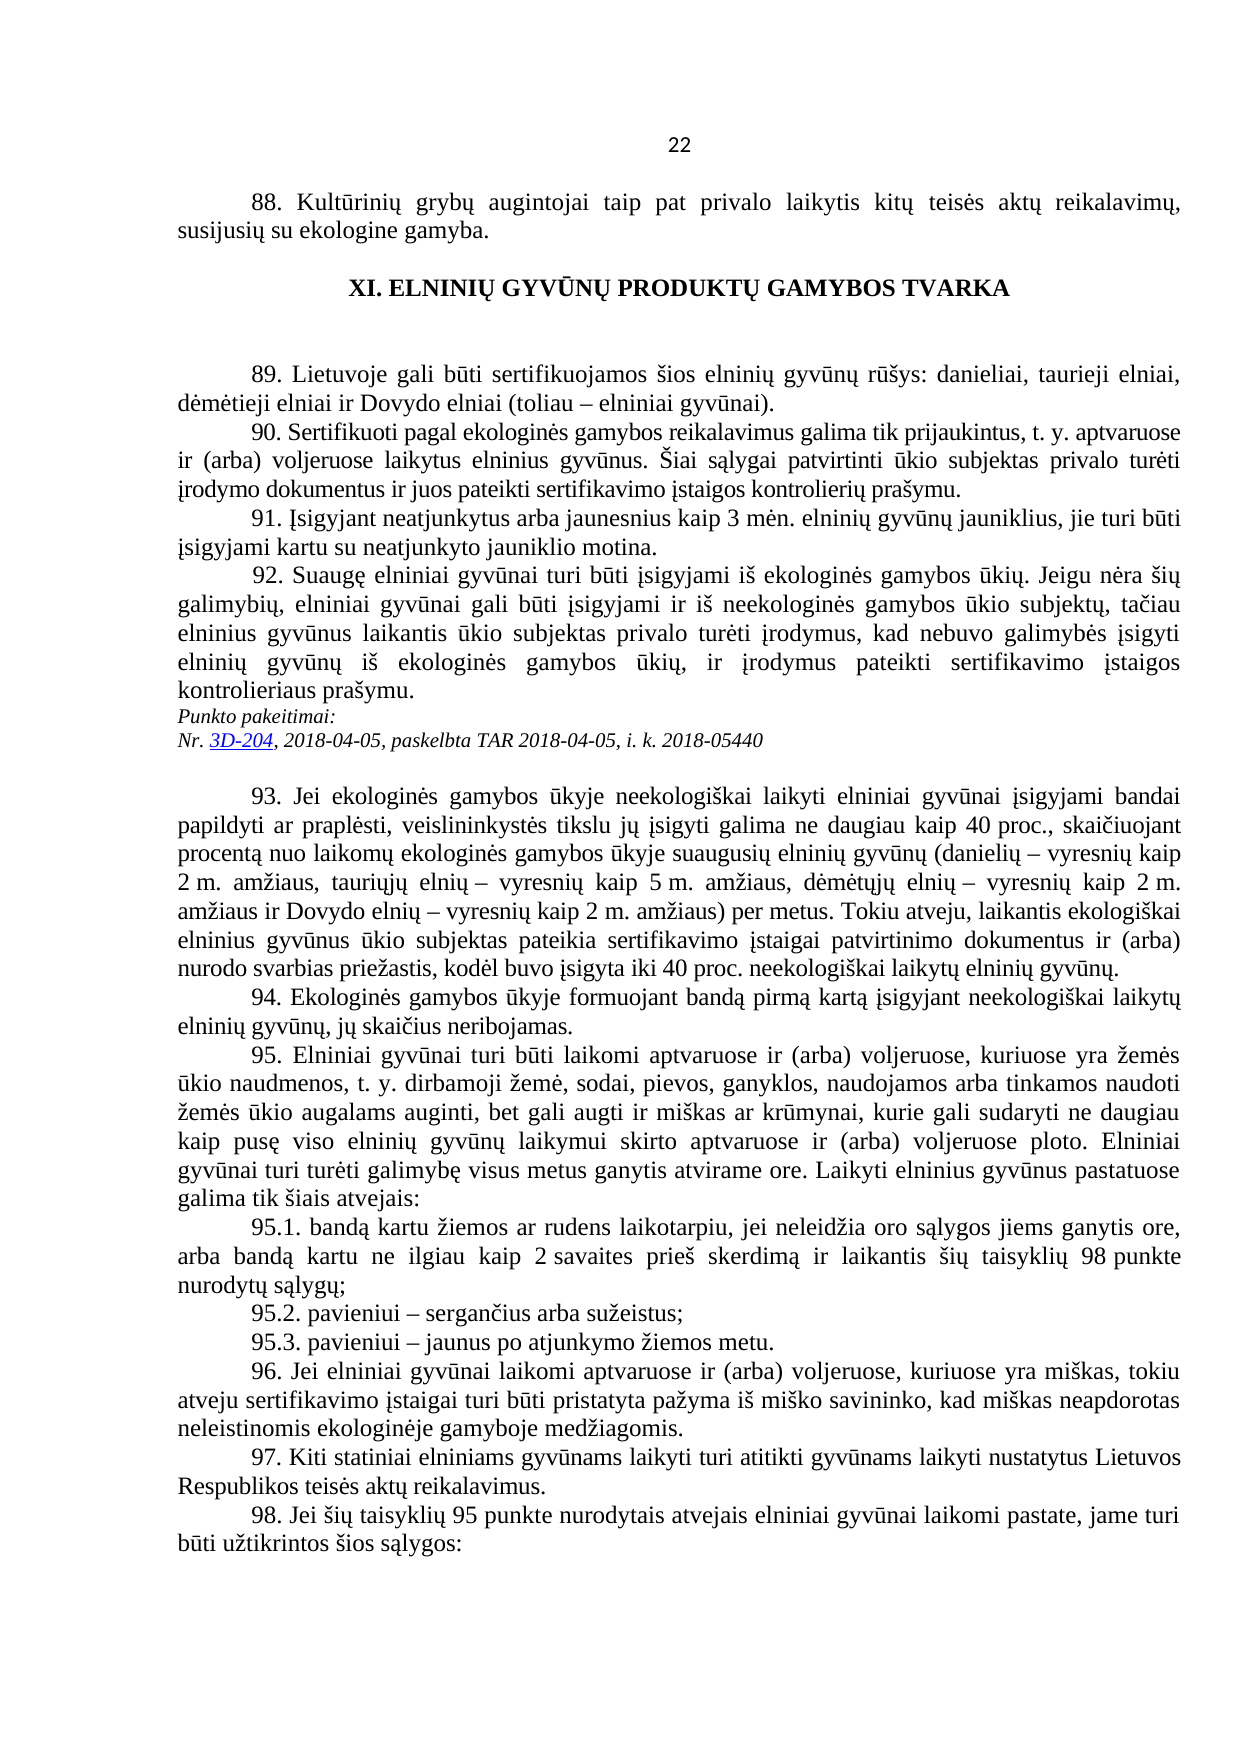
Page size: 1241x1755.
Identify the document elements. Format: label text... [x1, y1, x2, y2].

text 97. Kiti statiniai elniniams gyvūnams laikyti turi atitikti gyvūnams laikyti nustatytus Lietuvos Respublikos teisės aktų reikalavimus. [177, 1442, 1181, 1500]
text 89. Lietuvoje gali būti sertifikuojamos šios elninių gyvūnų rūšys: danieliai, taurieji elniai, dėmėtieji elniai ir Dovydo elniai (toliau – elniniai gyvūnai). [177, 359, 1181, 417]
text 95.3. pavieniui – jaunus po atjunkymo žiemos metu. [177, 1327, 1181, 1356]
text 95. Elniniai gyvūnai turi būti laikomi aptvaruose ir (arba) voljeruose, kuriuose yra žemės ūkio naudmenos, t. y. dirbamoji žemė, sodai, pievos, ganyklos, naudojamos arba tinkamos naudoti žemės ūkio augalams auginti, bet gali augti ir miškas ar krūmynai, kurie gali sudaryti ne daugiau kaip pusę viso elninių gyvūnų laikymui skirto aptvaruose ir (arba) voljeruose ploto. Elniniai gyvūnai turi turėti galimybę visus metus ganytis atvirame ore. Laikyti elninius gyvūnus pastatuose galima tik šiais atvejais: [177, 1040, 1181, 1212]
text 91. Įsigyjant neatjunkytus arba jaunesnius kaip 3 mėn. elninių gyvūnų jauniklius, jie turi būti įsigyjami kartu su neatjunkyto jauniklio motina. [177, 503, 1181, 560]
text 90. Sertifikuoti pagal ekologinės gamybos reikalavimus galima tik prijaukintus, t. y. aptvaruose ir (arba) voljeruose laikytus elninius gyvūnus. Šiai sąlygai patvirtinti ūkio subjektas privalo turėti įrodymo dokumentus ir juos pateikti sertifikavimo įstaigos kontrolierių prašymu. [177, 417, 1181, 503]
text 88. Kultūrinių grybų augintojai taip pat privalo laikytis kitų teisės aktų reikalavimų, susijusių su ekologine gamyba. [177, 187, 1181, 244]
text 98. Jei šių taisyklių 95 punkte nurodytais atvejais elniniai gyvūnai laikomi pastate, jame turi būti užtikrintos šios sąlygos: [177, 1500, 1181, 1557]
text 95.1. bandą kartu žiemos ar rudens laikotarpiu, jei neleidžia oro sąlygos jiems ganytis ore, arba bandą kartu ne ilgiau kaip 2 savaites prieš skerdimą ir laikantis šių taisyklių 98 punkte nurodytų sąlygų; [177, 1212, 1181, 1298]
text 96. Jei elniniai gyvūnai laikomi aptvaruose ir (arba) voljeruose, kuriuose yra miškas, tokiu atveju sertifikavimo įstaigai turi būti pristatyta pažyma iš miško savininko, kad miškas neapdorotas neleistinomis ekologinėje gamyboje medžiagomis. [177, 1356, 1181, 1442]
text Punkto pakeitimai: [177, 704, 1181, 728]
text 93. Jei ekologinės gamybos ūkyje neekologiškai laikyti elniniai gyvūnai įsigyjami bandai papildyti ar praplėsti, veislininkystės tikslu jų įsigyti galima ne daugiau kaip 40 proc., skaičiuojant procentą nuo laikomų ekologinės gamybos ūkyje suaugusių elninių gyvūnų (danielių – vyresnių kaip 2 m. amžiaus, tauriųjų elnių – vyresnių kaip 5 m. amžiaus, dėmėtųjų elnių – vyresnių kaip 2 m. amžiaus ir Dovydo elnių – vyresnių kaip 2 m. amžiaus) per metus. Tokiu atveju, laikantis ekologiškai elninius gyvūnus ūkio subjektas pateikia sertifikavimo įstaigai patvirtinimo dokumentus ir (arba) nurodo svarbias priežastis, kodėl buvo įsigyta iki 40 proc. neekologiškai laikytų elninių gyvūnų. [177, 781, 1181, 982]
text 92. Suaugę elniniai gyvūnai turi būti įsigyjami iš ekologinės gamybos ūkių. Jeigu nėra šių galimybių, elniniai gyvūnai gali būti įsigyjami ir iš neekologinės gamybos ūkio subjektų, tačiau elninius gyvūnus laikantis ūkio subjektas privalo turėti įrodymus, kad nebuvo galimybės įsigyti elninių gyvūnų iš ekologinės gamybos ūkių, ir įrodymus pateikti sertifikavimo įstaigos kontrolieriaus prašymu. [177, 560, 1181, 704]
text Nr. 3D-204, 2018-04-05, paskelbta TAR 2018-04-05, i. k. 2018-05440 [177, 728, 1181, 752]
text 95.2. pavieniui – sergančius arba sužeistus; [177, 1298, 1181, 1327]
text 94. Ekologinės gamybos ūkyje formuojant bandą pirmą kartą įsigyjant neekologiškai laikytų elninių gyvūnų, jų skaičius neribojamas. [177, 982, 1181, 1040]
text XI. ELNINIŲ GYVŪNŲ PRODUKTŲ gAMYBOS TVARKA [177, 273, 1181, 302]
